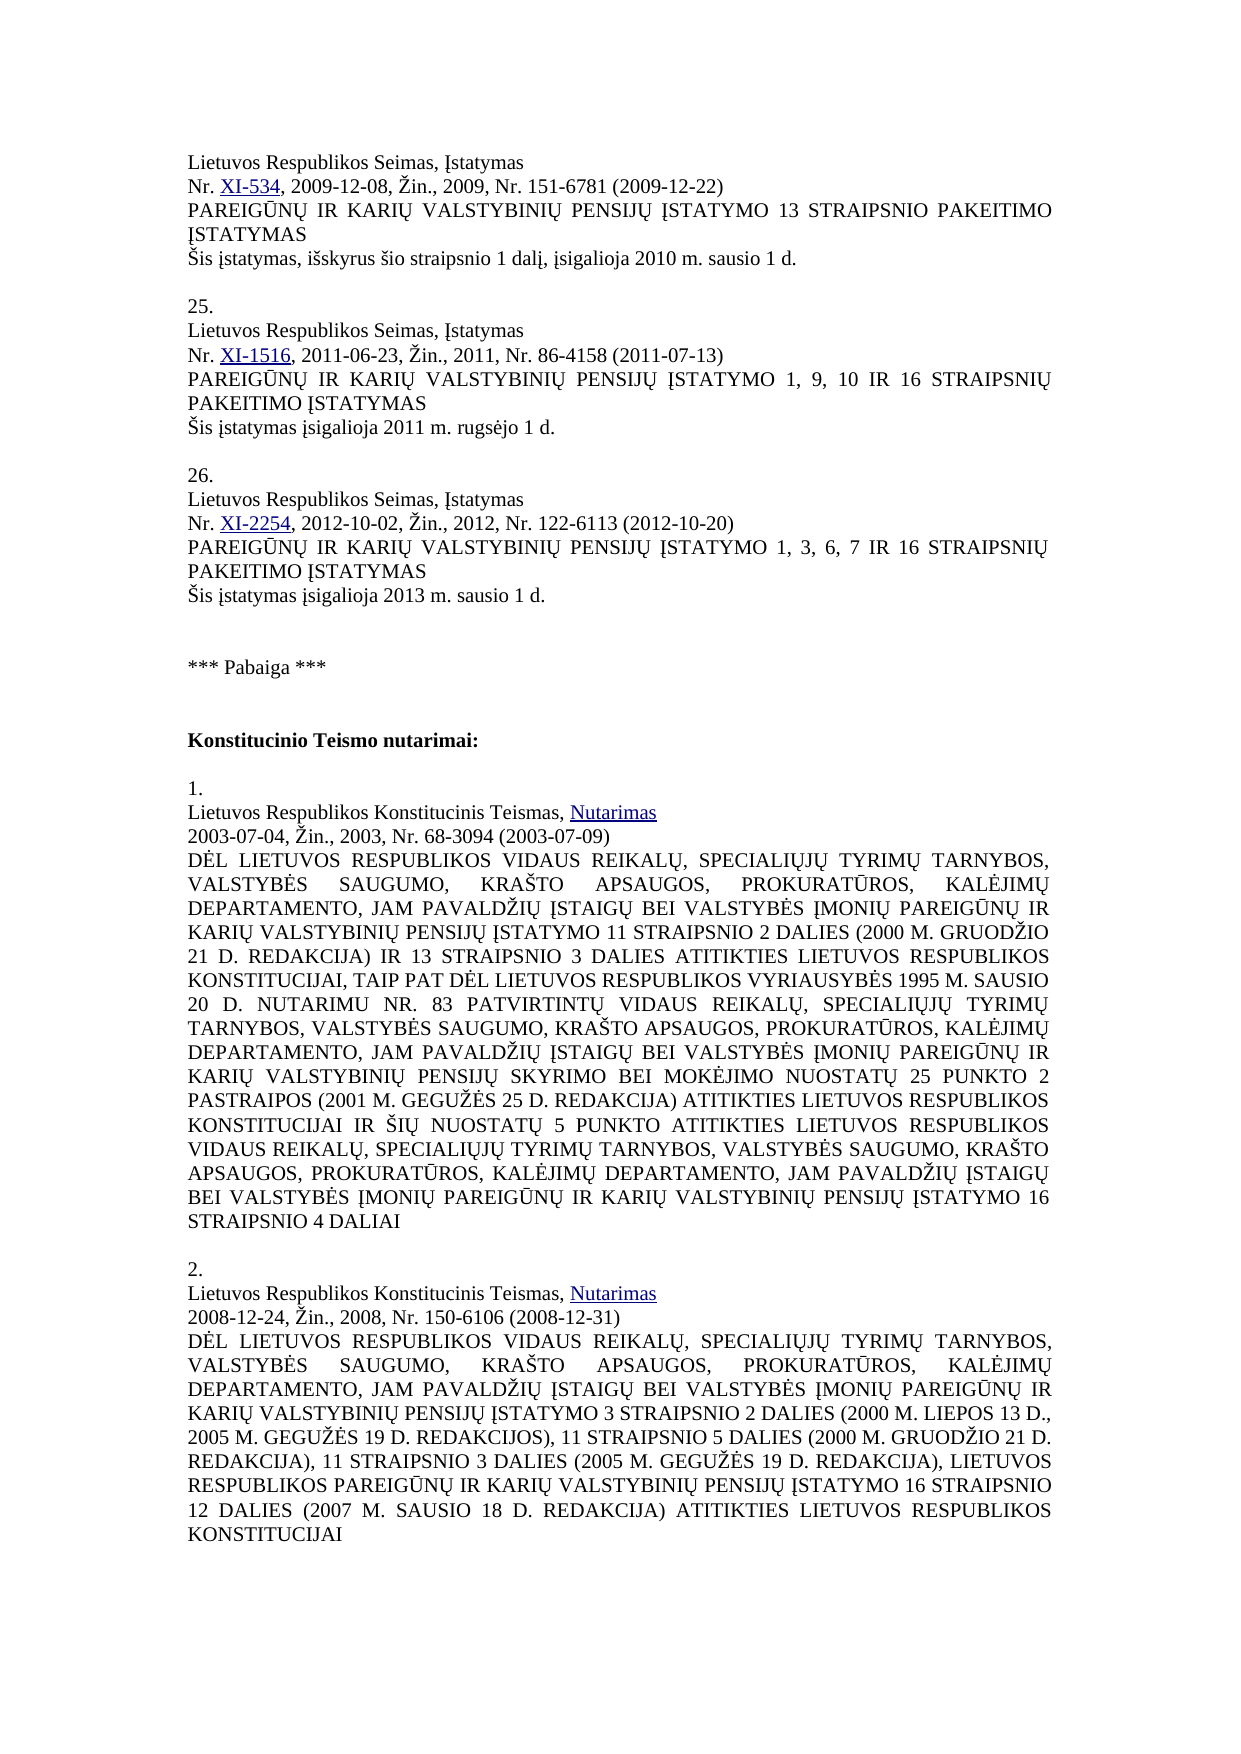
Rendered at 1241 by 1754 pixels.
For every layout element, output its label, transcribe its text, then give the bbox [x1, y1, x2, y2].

text Šis įstatymas, išskyrus šio straipsnio 1 dalį, įsigalioja 2010 m. sausio 1 d. [187, 246, 1053, 270]
text 25. [187, 294, 1053, 318]
text PAREIGŪNŲ IR KARIŲ VALSTYBINIŲ PENSIJŲ ĮSTATYMO 13 STRAIPSNIO PAKEITIMO ĮSTATYMAS [187, 198, 1053, 246]
text 2008-12-24, Žin., 2008, Nr. 150-6106 (2008-12-31) [187, 1305, 1053, 1329]
text DĖL LIETUVOS RESPUBLIKOS VIDAUS REIKALŲ, SPECIALIŲJŲ TYRIMŲ TARNYBOS, VALSTYBĖS SAUGUMO, KRAŠTO APSAUGOS, PROKURATŪROS, KALĖJIMŲ DEPARTAMENTO, JAM PAVALDŽIŲ ĮSTAIGŲ BEI VALSTYBĖS ĮMONIŲ PAREIGŪNŲ IR KARIŲ VALSTYBINIŲ PENSIJŲ ĮSTATYMO 11 STRAIPSNIO 2 DALIES (2000 M. GRUODŽIO 21 D. REDAKCIJA) IR 13 STRAIPSNIO 3 DALIES ATITIKTIES LIETUVOS RESPUBLIKOS KONSTITUCIJAI, TAIP PAT DĖL LIETUVOS RESPUBLIKOS VYRIAUSYBĖS 1995 M. SAUSIO 20 D. NUTARIMU NR. 83 PATVIRTINTŲ VIDAUS REIKALŲ, SPECIALIŲJŲ TYRIMŲ TARNYBOS, VALSTYBĖS SAUGUMO, KRAŠTO APSAUGOS, PROKURATŪROS, KALĖJIMŲ DEPARTAMENTO, JAM PAVALDŽIŲ ĮSTAIGŲ BEI VALSTYBĖS ĮMONIŲ PAREIGŪNŲ IR KARIŲ VALSTYBINIŲ PENSIJŲ SKYRIMO BEI MOKĖJIMO NUOSTATŲ 25 PUNKTO 2 PASTRAIPOS (2001 M. GEGUŽĖS 25 D. REDAKCIJA) ATITIKTIES LIETUVOS RESPUBLIKOS KONSTITUCIJAI IR ŠIŲ NUOSTATŲ 5 PUNKTO ATITIKTIES LIETUVOS RESPUBLIKOS VIDAUS REIKALŲ, SPECIALIŲJŲ TYRIMŲ TARNYBOS, VALSTYBĖS SAUGUMO, KRAŠTO APSAUGOS, PROKURATŪROS, KALĖJIMŲ DEPARTAMENTO, JAM PAVALDŽIŲ ĮSTAIGŲ BEI VALSTYBĖS ĮMONIŲ PAREIGŪNŲ IR KARIŲ VALSTYBINIŲ PENSIJŲ ĮSTATYMO 16 STRAIPSNIO 4 DALIAI [187, 848, 1050, 1233]
text PAREIGŪNŲ IR KARIŲ VALSTYBINIŲ PENSIJŲ ĮSTATYMO 1, 9, 10 IR 16 STRAIPSNIŲ PAKEITIMO ĮSTATYMAS [187, 367, 1053, 415]
text Lietuvos Respublikos Seimas, Įstatymas [187, 318, 1053, 342]
text PAREIGŪNŲ IR KARIŲ VALSTYBINIŲ PENSIJŲ ĮSTATYMO 1, 3, 6, 7 IR 16 STRAIPSNIŲ PAKEITIMO ĮSTATYMAS [187, 535, 1050, 583]
text 2003-07-04, Žin., 2003, Nr. 68-3094 (2003-07-09) [187, 824, 1050, 848]
text 26. [187, 463, 1050, 487]
text 2. [187, 1257, 1053, 1281]
text 1. [187, 776, 1050, 800]
text Lietuvos Respublikos Konstitucinis Teismas, Nutarimas [187, 800, 1050, 824]
text Šis įstatymas įsigalioja 2013 m. sausio 1 d. [187, 583, 1053, 607]
text Nr. XI-534, 2009-12-08, Žin., 2009, Nr. 151-6781 (2009-12-22) [187, 174, 1053, 198]
text Nr. XI-2254, 2012-10-02, Žin., 2012, Nr. 122-6113 (2012-10-20) [187, 511, 1050, 535]
text DĖL LIETUVOS RESPUBLIKOS VIDAUS REIKALŲ, SPECIALIŲJŲ TYRIMŲ TARNYBOS, VALSTYBĖS SAUGUMO, KRAŠTO APSAUGOS, PROKURATŪROS, KALĖJIMŲ DEPARTAMENTO, JAM PAVALDŽIŲ ĮSTAIGŲ BEI VALSTYBĖS ĮMONIŲ PAREIGŪNŲ IR KARIŲ VALSTYBINIŲ PENSIJŲ ĮSTATYMO 3 STRAIPSNIO 2 DALIES (2000 M. LIEPOS 13 D., 2005 M. GEGUŽĖS 19 D. REDAKCIJOS), 11 STRAIPSNIO 5 DALIES (2000 M. GRUODŽIO 21 D. REDAKCIJA), 11 STRAIPSNIO 3 DALIES (2005 M. GEGUŽĖS 19 D. REDAKCIJA), LIETUVOS RESPUBLIKOS PAREIGŪNŲ IR KARIŲ VALSTYBINIŲ PENSIJŲ ĮSTATYMO 16 STRAIPSNIO 12 DALIES (2007 M. SAUSIO 18 D. REDAKCIJA) ATITIKTIES LIETUVOS RESPUBLIKOS KONSTITUCIJAI [187, 1329, 1053, 1546]
text Konstitucinio Teismo nutarimai: [187, 727, 1050, 752]
text Šis įstatymas įsigalioja 2011 m. rugsėjo 1 d. [187, 415, 1053, 439]
text *** Pabaiga *** [187, 655, 1050, 679]
text Lietuvos Respublikos Seimas, Įstatymas [187, 150, 1053, 174]
text Lietuvos Respublikos Konstitucinis Teismas, Nutarimas [187, 1281, 1053, 1305]
text Lietuvos Respublikos Seimas, Įstatymas [187, 487, 1050, 511]
text Nr. XI-1516, 2011-06-23, Žin., 2011, Nr. 86-4158 (2011-07-13) [187, 342, 1053, 367]
